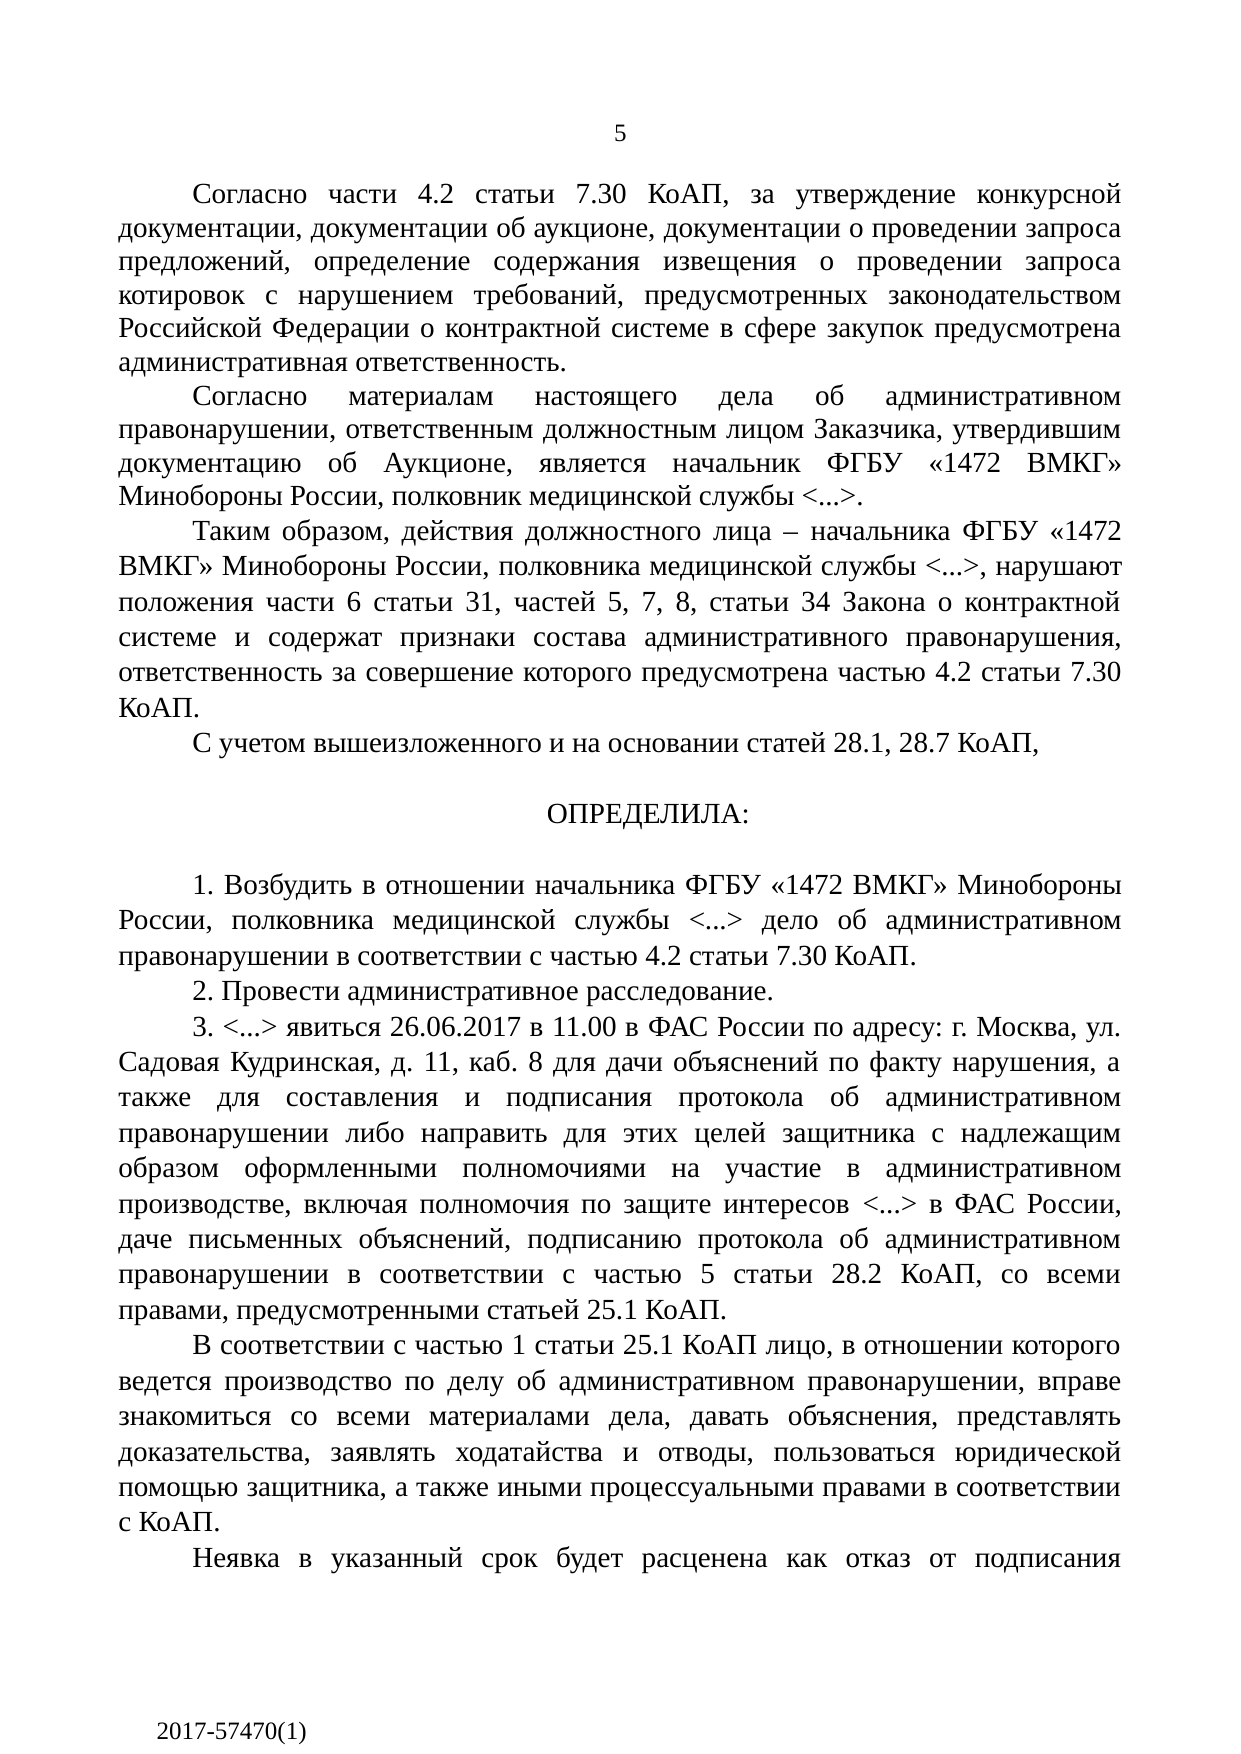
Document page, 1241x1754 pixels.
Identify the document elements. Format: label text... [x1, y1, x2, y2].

text С учетом вышеизложенного и на основании статей 28.1, 28.7 КоАП, [118, 724, 1122, 760]
text 1. Возбудить в отношении начальника ФГБУ «1472 ВМКГ» Минобороны России, полковника медицинской службы <...> дело об административном правонарушении в соответствии с частью 4.2 статьи 7.30 КоАП. [118, 866, 1122, 972]
text Таким образом, действия должностного лица – начальника ФГБУ «1472 ВМКГ» Минобороны России, полковника медицинской службы <...>, нарушают положения части 6 статьи 31, частей 5, 7, 8, статьи 34 Закона о контрактной системе и содержат признаки состава административного правонарушения, ответственность за совершение которого предусмотрена частью 4.2 статьи 7.30 КоАП. [118, 512, 1122, 724]
text Согласно материалам настоящего дела об административном правонарушении, ответственным должностным лицом Заказчика, утвердившим документацию об Аукционе, является начальник ФГБУ «1472 ВМКГ» Минобороны России, полковник медицинской службы <...>. [118, 378, 1122, 512]
text Согласно части 4.2 статьи 7.30 КоАП, за утверждение конкурсной документации, документации об аукционе, документации о проведении запроса предложений, определение содержания извещения о проведении запроса котировок с нарушением требований, предусмотренных законодательством Российской Федерации о контрактной системе в сфере закупок предусмотрена административная ответственность. [118, 176, 1122, 378]
text 3. <...> явиться 26.06.2017 в 11.00 в ФАС России по адресу: г. Москва, ул. Садовая Кудринская, д. 11, каб. 8 для дачи объяснений по факту нарушения, а также для составления и подписания протокола об административном правонарушении либо направить для этих целей защитника с надлежащим образом оформленными полномочиями на участие в административном производстве, включая полномочия по защите интересов <...> в ФАС России, даче письменных объяснений, подписанию протокола об административном правонарушении в соответствии с частью 5 статьи 28.2 КоАП, со всеми правами, предусмотренными статьей 25.1 КоАП. [118, 1008, 1122, 1326]
text Неявка в указанный срок будет расценена как отказ от подписания [118, 1539, 1122, 1574]
text ОПРЕДЕЛИЛА: [118, 795, 1122, 831]
text В соответствии с частью 1 статьи 25.1 КоАП лицо, в отношении которого ведется производство по делу об административном правонарушении, вправе знакомиться со всеми материалами дела, давать объяснения, представлять доказательства, заявлять ходатайства и отводы, пользоваться юридической помощью защитника, а также иными процессуальными правами в соответствии с КоАП. [118, 1326, 1122, 1539]
text 2. Провести административное расследование. [118, 972, 1122, 1008]
